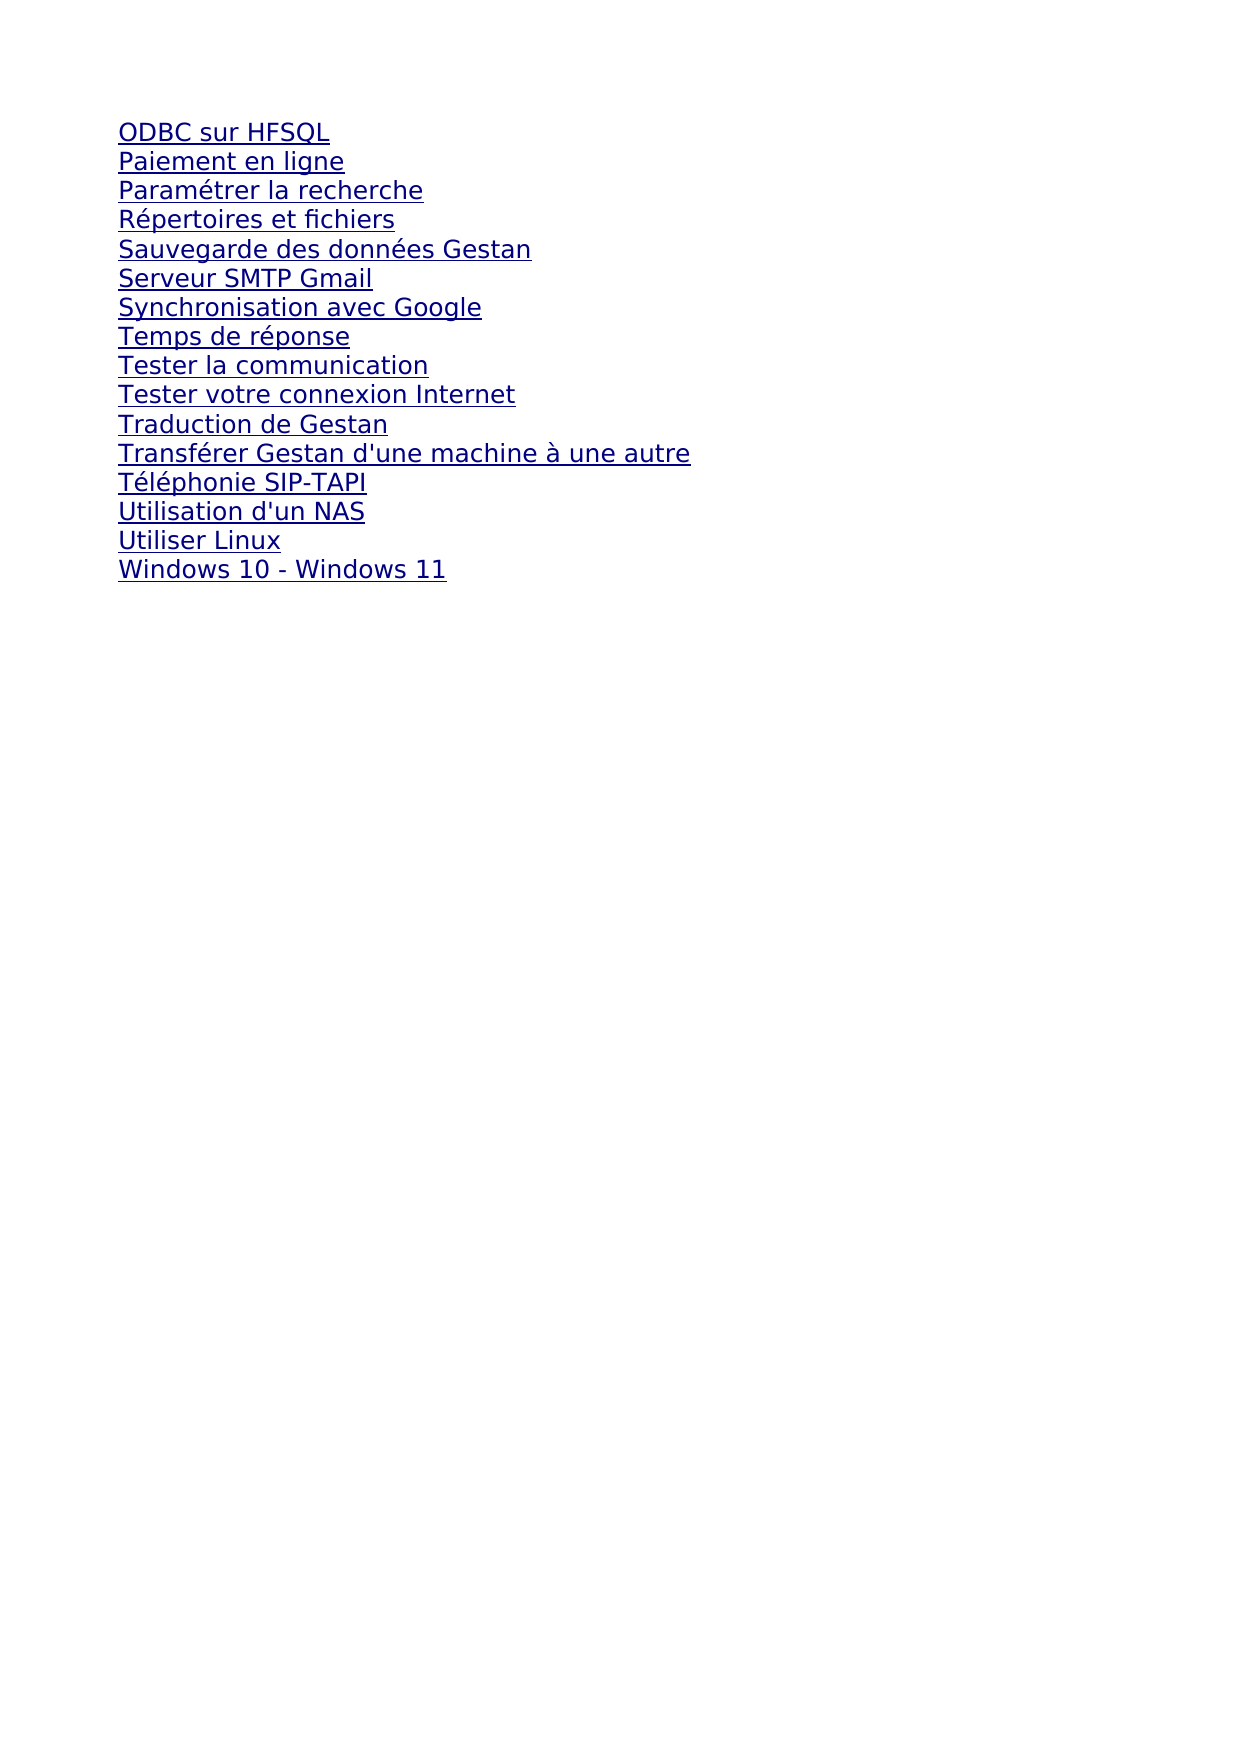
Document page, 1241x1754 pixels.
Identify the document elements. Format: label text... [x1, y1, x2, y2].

text ODBC sur HFSQL Paiement en ligne Paramétrer la recherche Répertoires et fichiers Sauvegarde des données Gestan Serveur SMTP Gmail Synchronisation avec Google Temps de réponse Tester la communication Tester votre connexion Internet Traduction de Gestan Transférer Gestan d'une machine à une autre Téléphonie SIP-TAPI Utilisation d'un NAS Utiliser Linux Windows 10 - Windows 11 [118, 118, 1122, 614]
